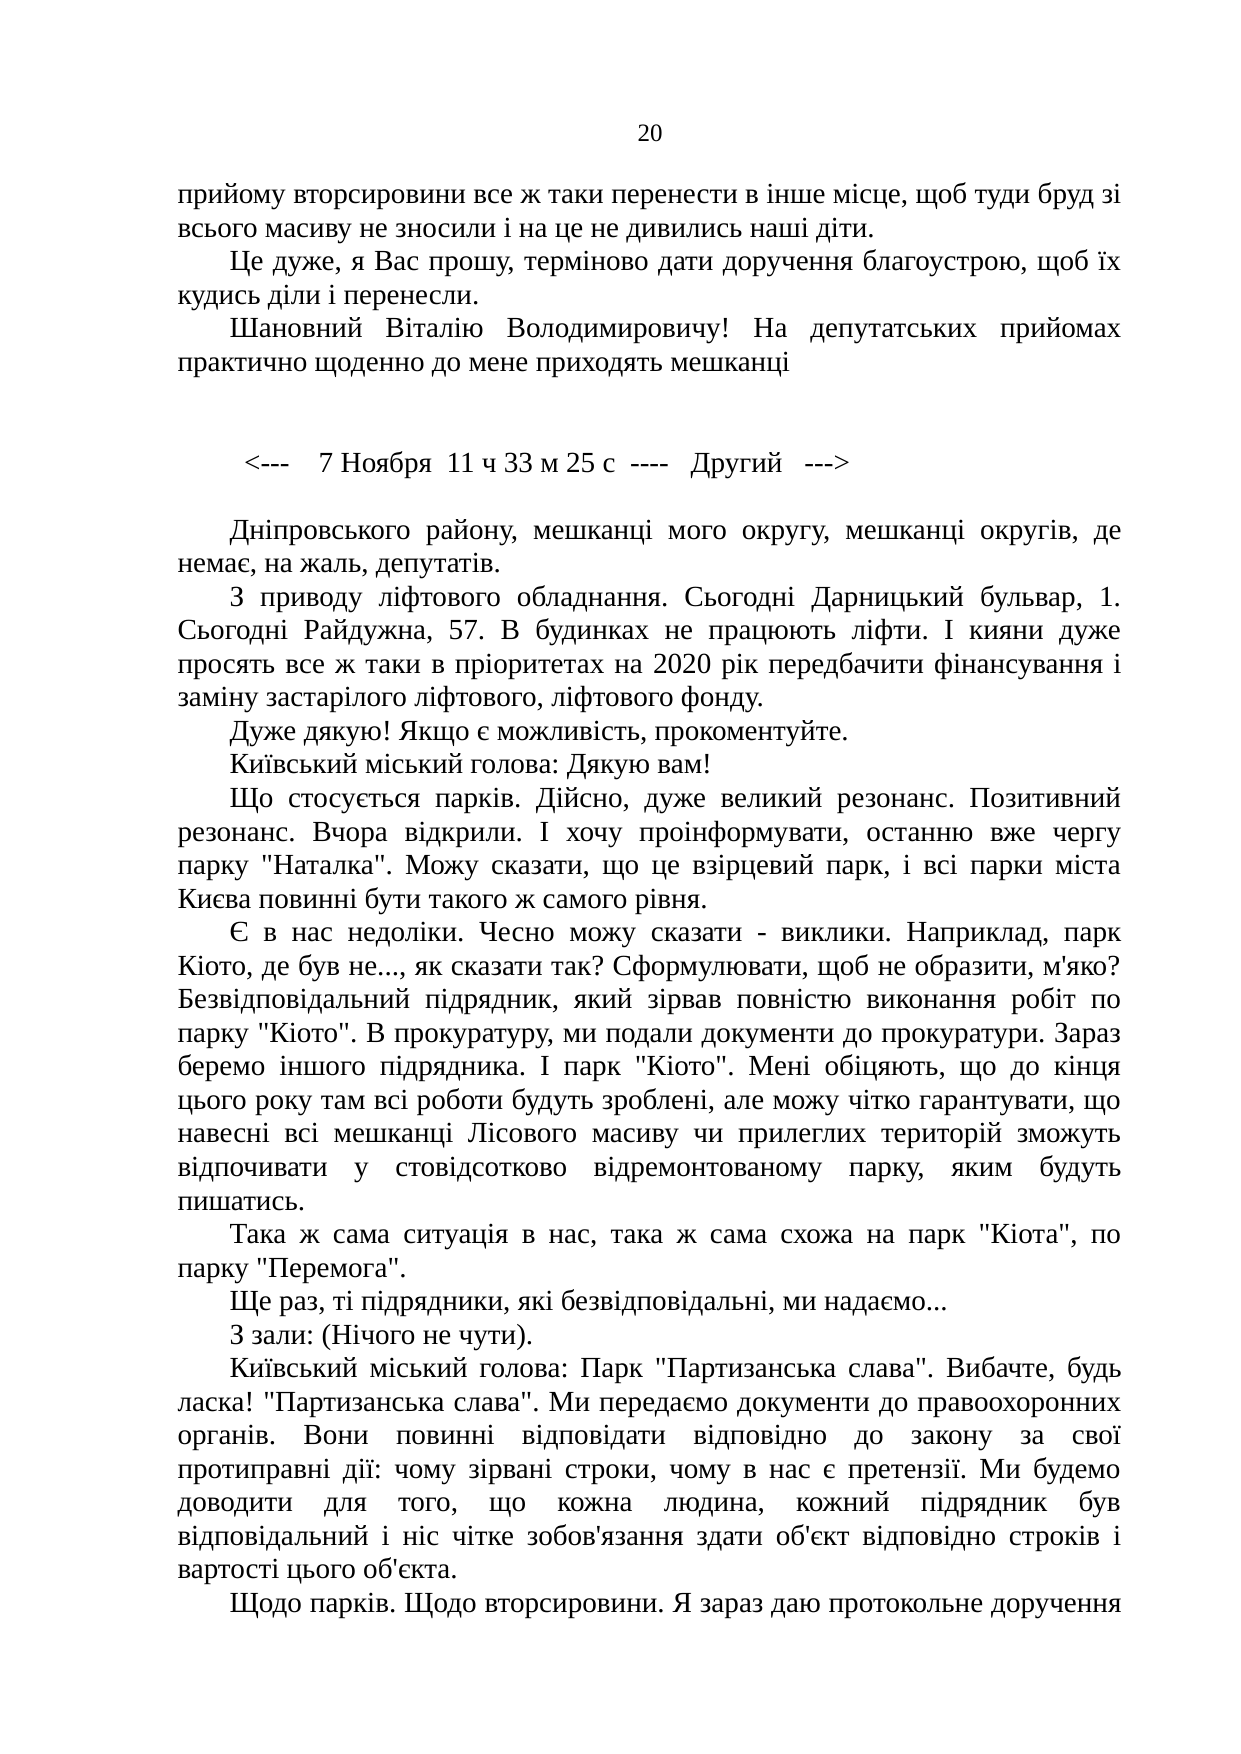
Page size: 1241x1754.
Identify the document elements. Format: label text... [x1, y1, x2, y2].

text Це дуже, я Вас прошу, терміново дати доручення благоустрою, щоб їх кудись діли і перенесли. [177, 243, 1122, 311]
text Київський міський голова: Парк "Партизанська слава". Вибачте, будь ласка! "Партизанська слава". Ми передаємо документи до правоохоронних органів. Вони повинні відповідати відповідно до закону за свої протиправні дії: чому зірвані строки, чому в нас є претензії. Ми будемо доводити для того, що кожна людина, кожний підрядник був відповідальний і ніс чітке зобов'язання здати об'єкт відповідно строків і вартості цього об'єкта. [177, 1350, 1122, 1585]
text З приводу ліфтового обладнання. Сьогодні Дарницький бульвар, 1. Сьогодні Райдужна, 57. В будинках не працюють ліфти. І кияни дуже просять все ж таки в пріоритетах на 2020 рік передбачити фінансування і заміну застарілого ліфтового, ліфтового фонду. [177, 579, 1122, 713]
text З зали: (Нічого не чути). [177, 1317, 1122, 1350]
text Щодо парків. Щодо вторсировини. Я зараз даю протокольне доручення [177, 1585, 1122, 1619]
text Київський міський голова: Дякую вам! [177, 747, 1122, 780]
text <--- 7 Ноября 11 ч 33 м 25 с ---- Другий ---> [177, 445, 1122, 478]
text Дніпровського району, мешканці мого округу, мешканці округів, де немає, на жаль, депутатів. [177, 512, 1122, 579]
text Ще раз, ті підрядники, які безвідповідальні, ми надаємо... [177, 1283, 1122, 1317]
text Дуже дякую! Якщо є можливість, прокоментуйте. [177, 713, 1122, 747]
text Що стосується парків. Дійсно, дуже великий резонанс. Позитивний резонанс. Вчора відкрили. І хочу проінформувати, останню вже чергу парку "Наталка". Можу сказати, що це взірцевий парк, і всі парки міста Києва повинні бути такого ж самого рівня. [177, 780, 1122, 914]
text Є в нас недоліки. Чесно можу сказати - виклики. Наприклад, парк Кіото, де був не..., як сказати так? Сформулювати, щоб не образити, м'яко? Безвідповідальний підрядник, який зірвав повністю виконання робіт по парку "Кіото". В прокуратуру, ми подали документи до прокуратури. Зараз беремо іншого підрядника. І парк "Кіото". Мені обіцяють, що до кінця цього року там всі роботи будуть зроблені, але можу чітко гарантувати, що навесні всі мешканці Лісового масиву чи прилеглих територій зможуть відпочивати у стовідсотково відремонтованому парку, яким будуть пишатись. [177, 914, 1122, 1216]
text прийому вторсировини все ж таки перенести в інше місце, щоб туди бруд зі всього масиву не зносили і на це не дивились наші діти. [177, 176, 1122, 243]
text Шановний Віталію Володимировичу! На депутатських прийомах практично щоденно до мене приходять мешканці [177, 311, 1122, 378]
text Така ж сама ситуація в нас, така ж сама схожа на парк "Кіота", по парку "Перемога". [177, 1216, 1122, 1283]
